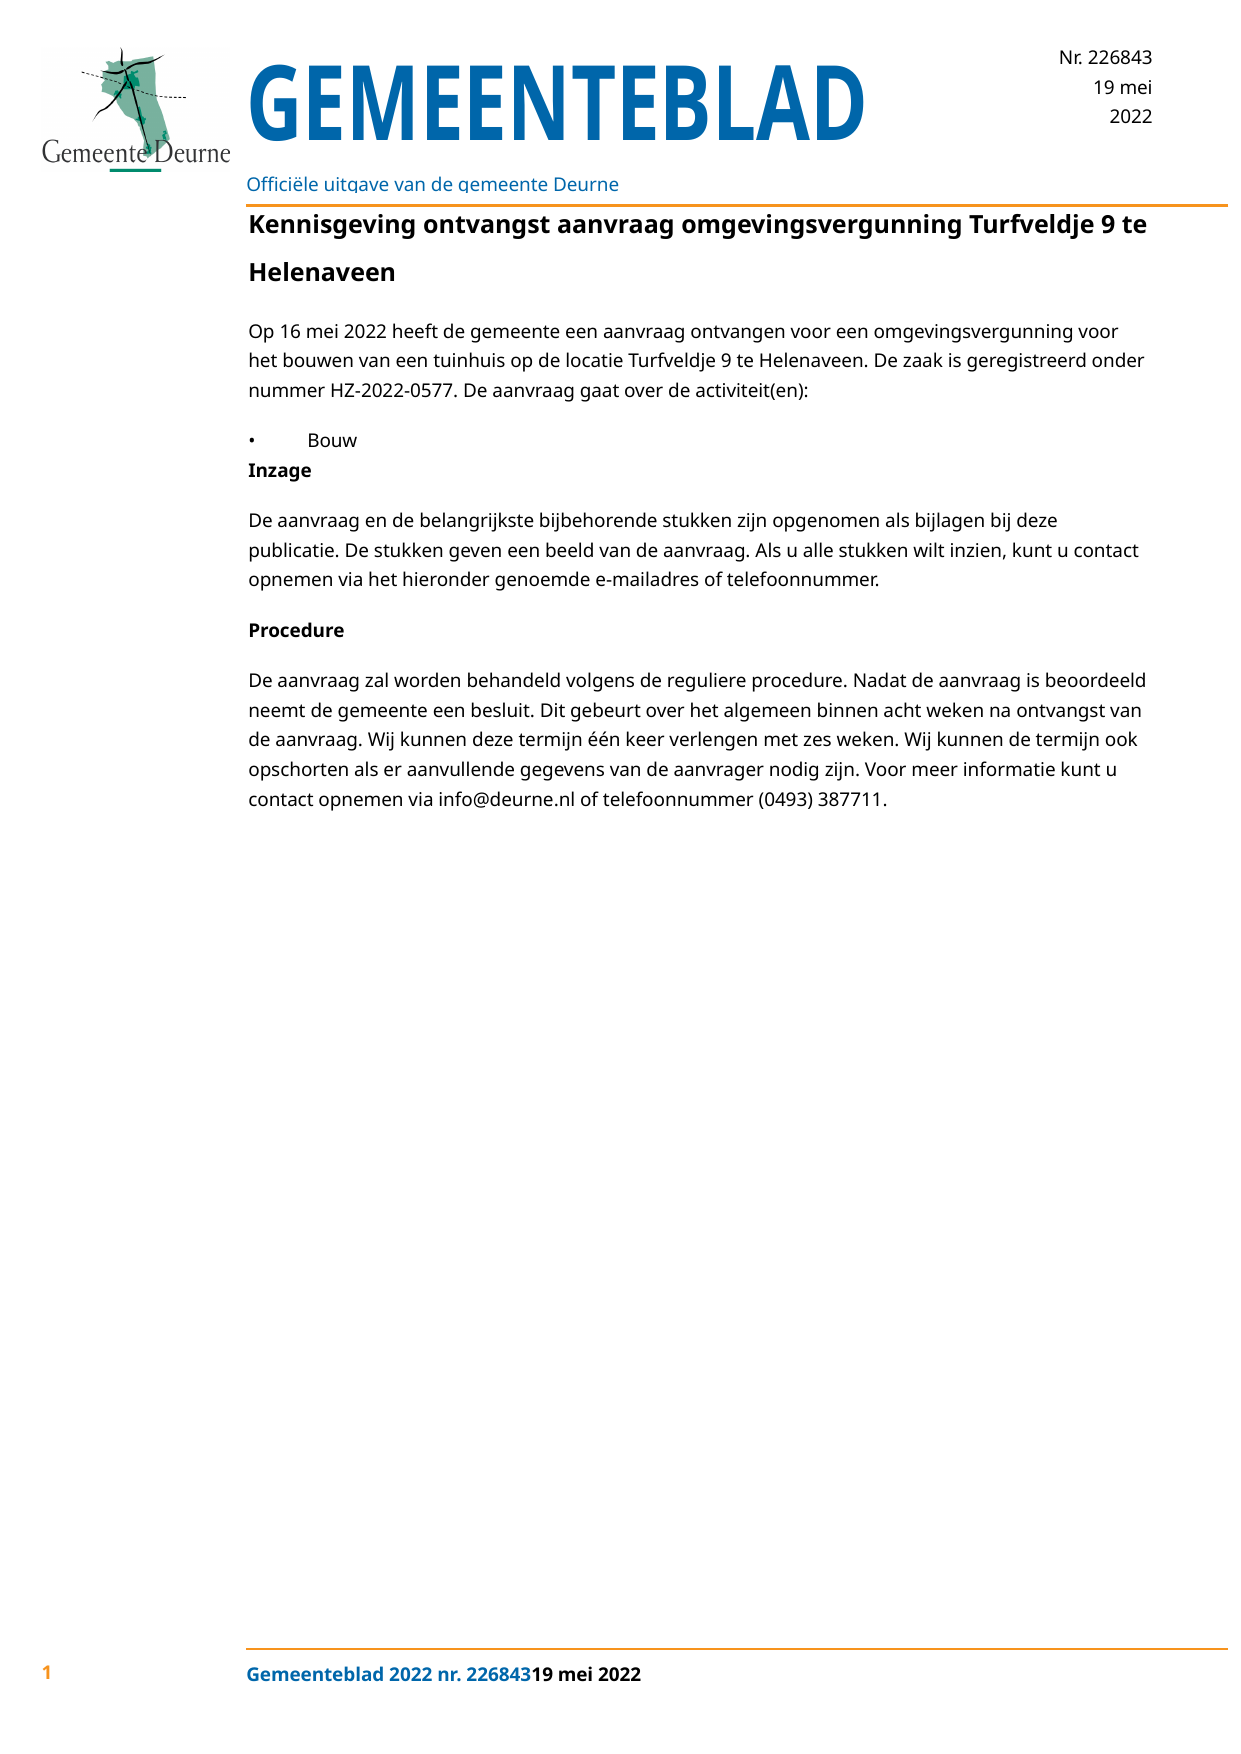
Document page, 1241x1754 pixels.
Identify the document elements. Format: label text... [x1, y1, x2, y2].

text Kennisgeving ontvangst aanvraag omgevingsvergunning Turfveldje 9 te Helenaveen [248, 207, 1152, 288]
picture [41, 47, 231, 172]
text De aanvraag en de belangrijkste bijbehorende stukken zijn opgenomen als bijlagen bij deze publicatie. De stukken geven een beeld van de aanvraag. Als u alle stukken wilt inzien, kunt u contact opnemen via het hieronder genoemde e-mailadres of telefoonnummer. [248, 507, 1152, 592]
list Bouw [248, 427, 1152, 453]
text De aanvraag zal worden behandeld volgens de reguliere procedure. Nadat de aanvraag is beoordeeld neemt de gemeente een besluit. Dit gebeurt over het algemeen binnen acht weken na ontvangst van de aanvraag. Wij kunnen deze termijn één keer verlengen met zes weken. Wij kunnen de termijn ook opschorten als er aanvullende gegevens van de aanvrager nodig zijn. Voor meer informatie kunt u contact opnemen via info@deurne.nl of telefoonnummer (0493) 387711. [248, 667, 1152, 812]
text Inzage [248, 457, 1152, 483]
text Procedure [248, 617, 1152, 643]
text Op 16 mei 2022 heeft de gemeente een aanvraag ontvangen voor een omgevingsvergunning voor het bouwen van een tuinhuis op de locatie Turfveldje 9 te Helenaveen. De zaak is geregistreerd onder nummer HZ-2022-0577. De aanvraag gaat over de activiteit(en): [248, 318, 1152, 403]
